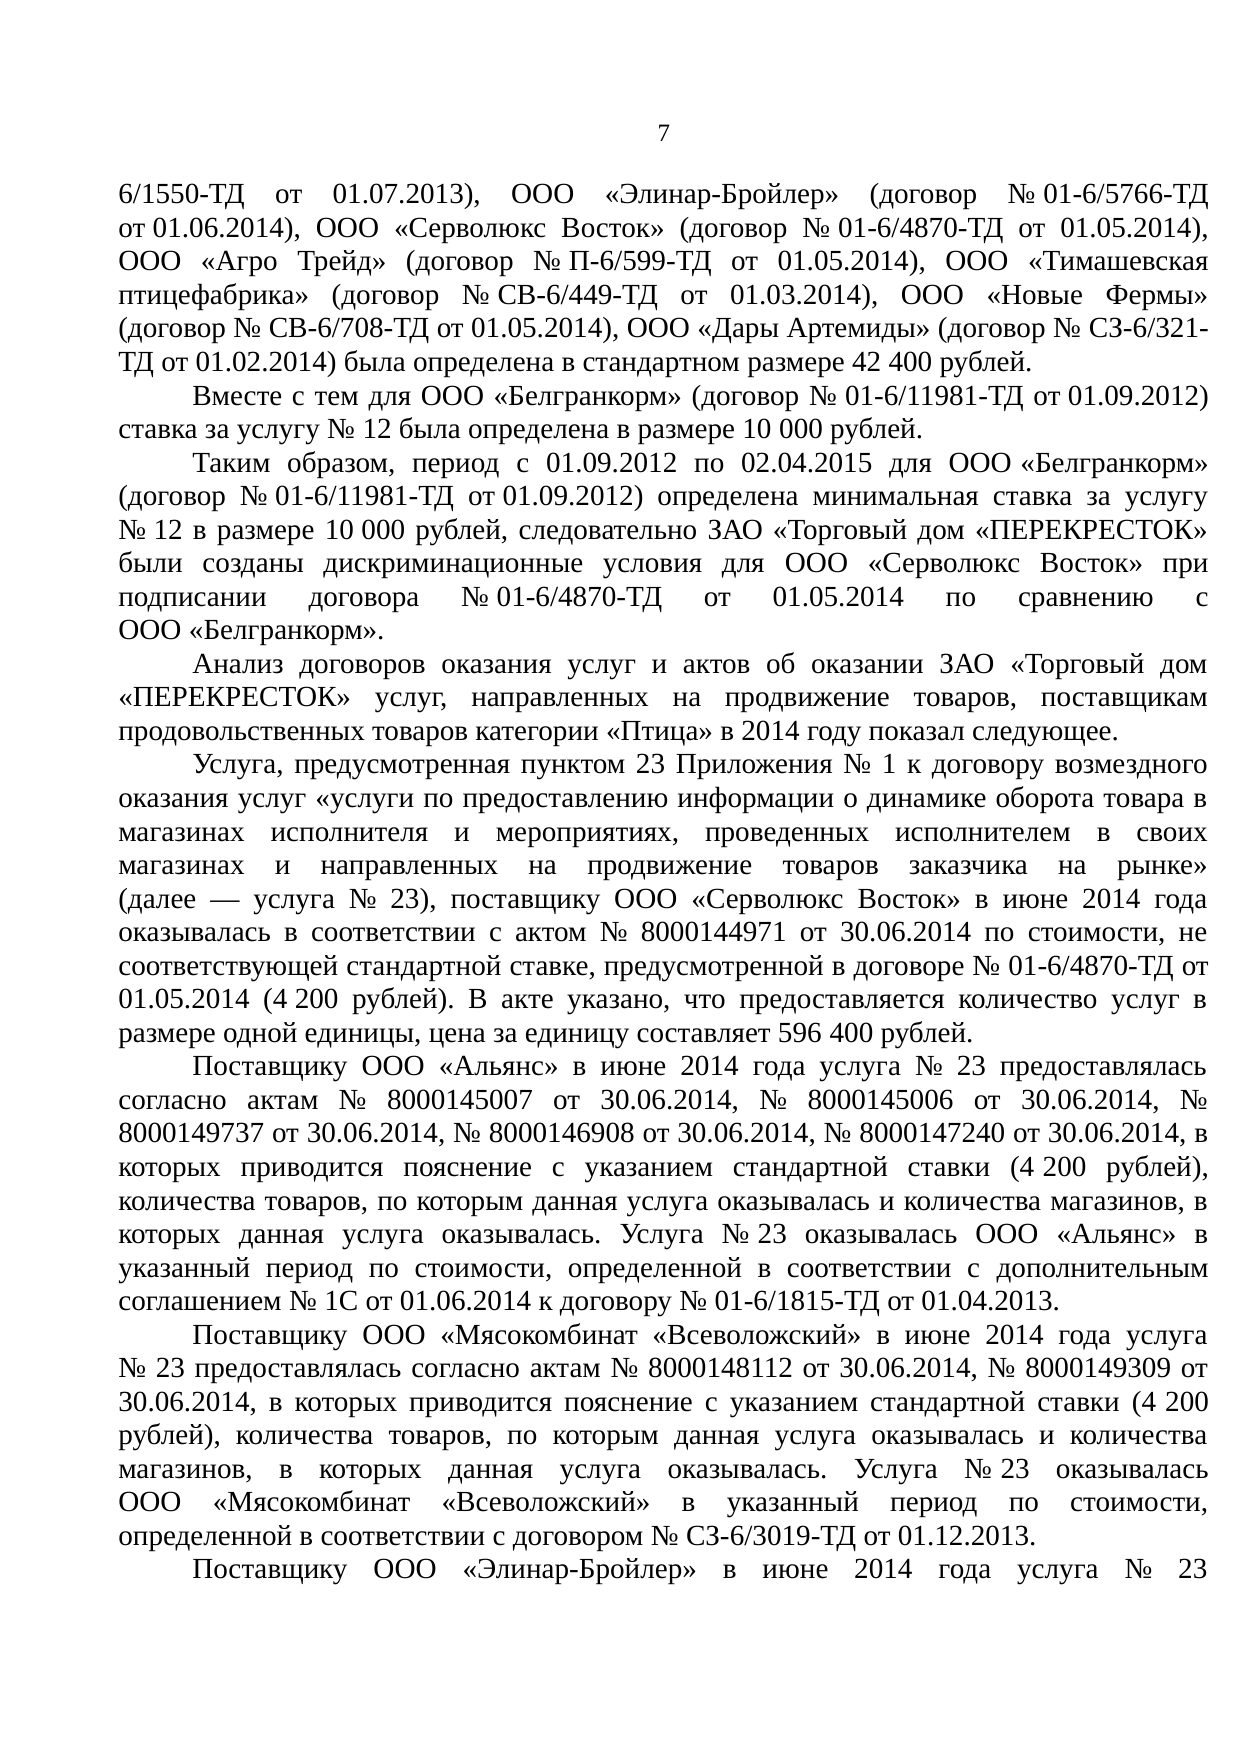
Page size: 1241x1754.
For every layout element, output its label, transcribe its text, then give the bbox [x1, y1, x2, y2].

text Вместе с тем для ООО «Белгранкорм» (договор № 01-6/11981-ТД от 01.09.2012) ставка за услугу № 12 была определена в размере 10 000 рублей. [118, 378, 1209, 445]
text Таким образом, период с 01.09.2012 по 02.04.2015 для ООО «Белгранкорм» (договор № 01-6/11981-ТД от 01.09.2012) определена минимальная ставка за услугу № 12 в размере 10 000 рублей, следовательно ЗАО «Торговый дом «ПЕРЕКРЕСТОК» были созданы дискриминационные условия для ООО «Серволюкс Восток» при подписании договора № 01-6/4870-ТД от 01.05.2014 по сравнению с ООО «Белгранкорм». [118, 445, 1209, 646]
list Услуга, предусмотренная пунктом 23 Приложения № 1 к договору возмездного оказания услуг «услуги по предоставлению информации о динамике оборота товара в магазинах исполнителя и мероприятиях, проведенных исполнителем в своих магазинах и направленных на продвижение товаров заказчика на рынке» (далее — услуга № 23), поставщику ООО «Серволюкс Восток» в июне 2014 года оказывалась в соответствии с актом № 8000144971 от 30.06.2014 по стоимости, не соответствующей стандартной ставке, предусмотренной в договоре № 01-6/4870-ТД от 01.05.2014 (4 200 рублей). В акте указано, что предоставляется количество услуг в размере одной единицы, цена за единицу составляет 596 400 рублей. [118, 747, 1209, 1048]
text Анализ договоров оказания услуг и актов об оказании ЗАО «Торговый дом «ПЕРЕКРЕСТОК» услуг, направленных на продвижение товаров, поставщикам продовольственных товаров категории «Птица» в 2014 году показал следующее. [118, 646, 1209, 747]
text Поставщику ООО «Альянс» в июне 2014 года услуга № 23 предоставлялась согласно актам № 8000145007 от 30.06.2014, № 8000145006 от 30.06.2014, № 8000149737 от 30.06.2014, № 8000146908 от 30.06.2014, № 8000147240 от 30.06.2014, в которых приводится пояснение с указанием стандартной ставки (4 200 рублей), количества товаров, по которым данная услуга оказывалась и количества магазинов, в которых данная услуга оказывалась. Услуга № 23 оказывалась ООО «Альянс» в указанный период по стоимости, определенной в соответствии с дополнительным соглашением № 1С от 01.06.2014 к договору № 01-6/1815-ТД от 01.04.2013. [118, 1048, 1209, 1317]
text Поставщику ООО «Мясокомбинат «Всеволожский» в июне 2014 года услуга № 23 предоставлялась согласно актам № 8000148112 от 30.06.2014, № 8000149309 от 30.06.2014, в которых приводится пояснение с указанием стандартной ставки (4 200 рублей), количества товаров, по которым данная услуга оказывалась и количества магазинов, в которых данная услуга оказывалась. Услуга № 23 оказывалась ООО «Мясокомбинат «Всеволожский» в указанный период по стоимости, определенной в соответствии с договором № СЗ-6/3019-ТД от 01.12.2013. [118, 1317, 1209, 1552]
text 6/1550-ТД от 01.07.2013), ООО «Элинар-Бройлер» (договор № 01-6/5766-ТД от 01.06.2014), ООО «Серволюкс Восток» (договор № 01-6/4870-ТД от 01.05.2014), ООО «Агро Трейд» (договор № П-6/599-ТД от 01.05.2014), ООО «Тимашевская птицефабрика» (договор № СВ-6/449-ТД от 01.03.2014), ООО «Новые Фермы» (договор № СВ-6/708-ТД от 01.05.2014), ООО «Дары Артемиды» (договор № СЗ-6/321-ТД от 01.02.2014) была определена в стандартном размере 42 400 рублей. [118, 176, 1209, 378]
list Поставщику ООО «Элинар-Бройлер» в июне 2014 года услуга № 23 [118, 1552, 1209, 1585]
